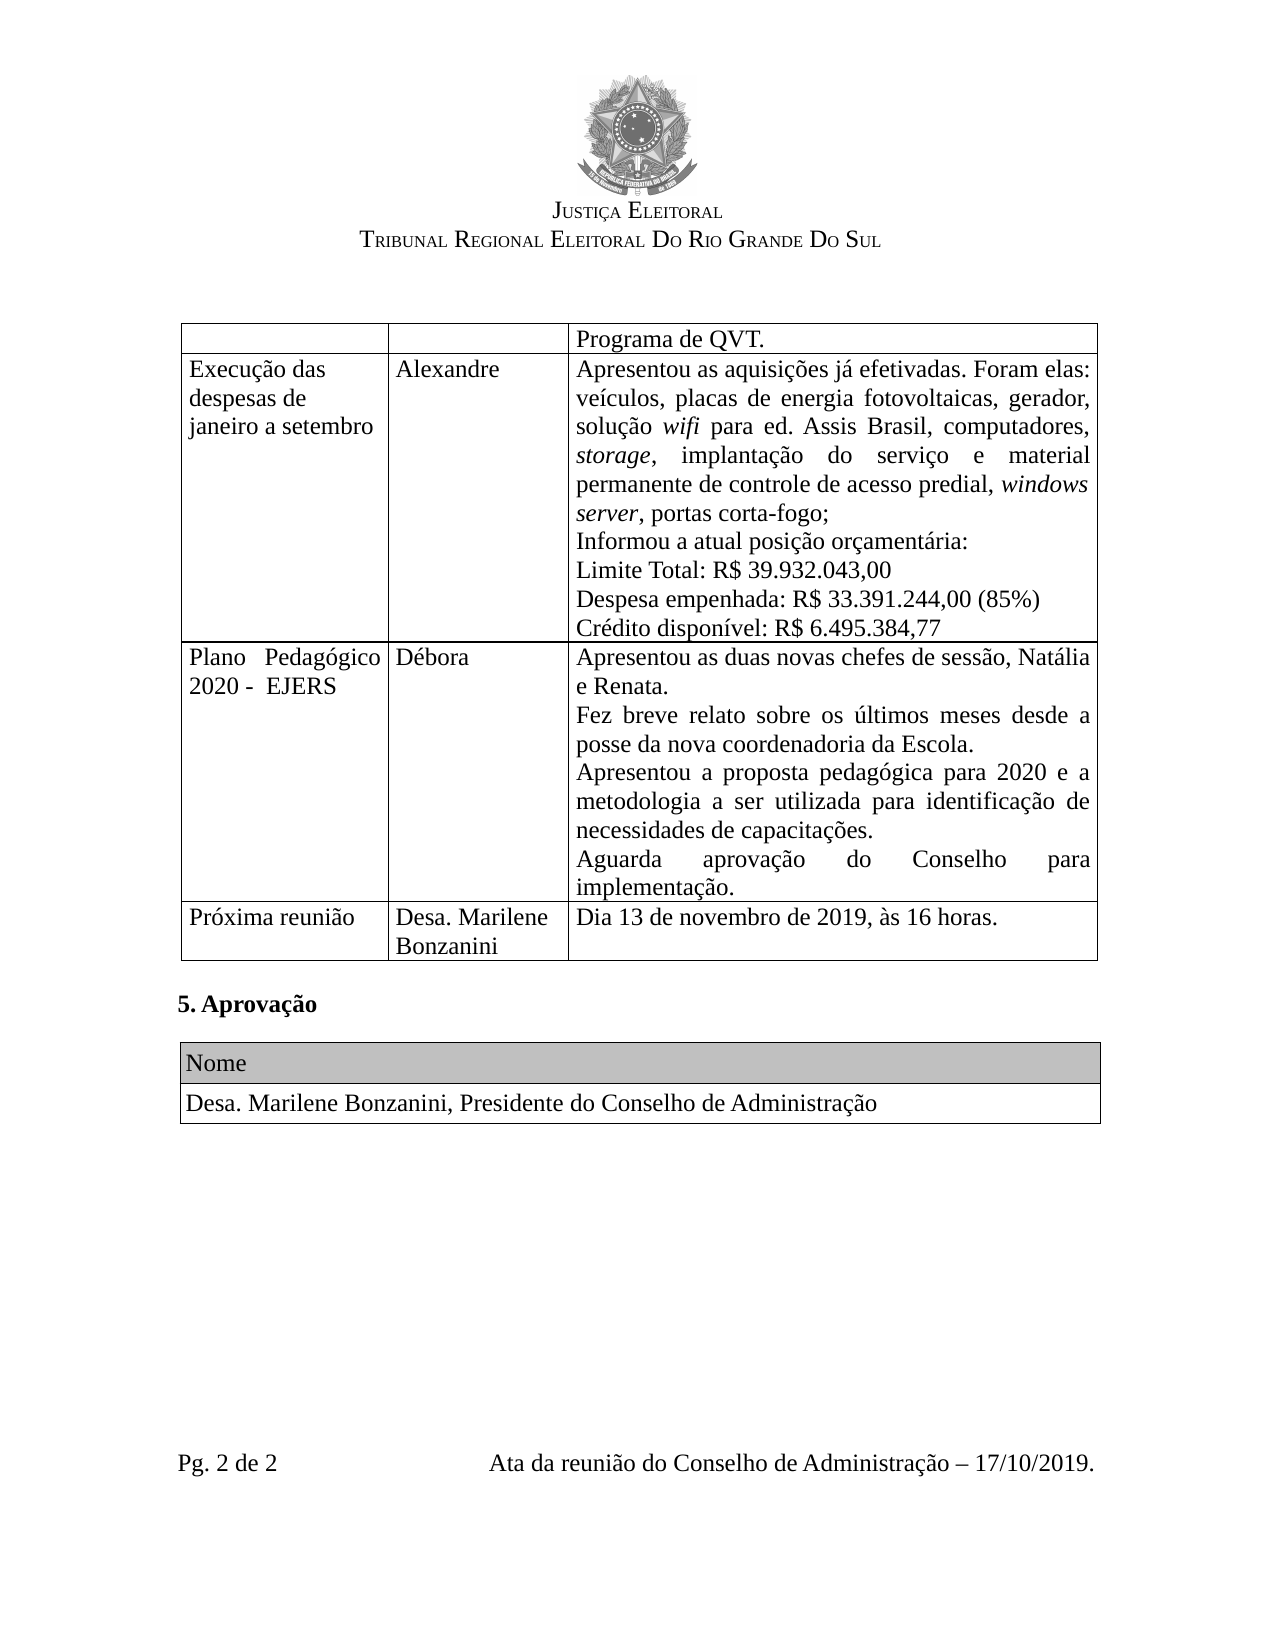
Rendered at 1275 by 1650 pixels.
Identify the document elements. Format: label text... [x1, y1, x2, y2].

table_cell Programa de QVT. [569, 324, 1097, 353]
table_cell [389, 324, 568, 353]
table_cell Dia 13 de novembro de 2019, às 16 horas. [569, 902, 1097, 960]
table_header Nome [181, 1043, 1100, 1083]
table_cell Desa. Marilene Bonzanini [389, 902, 568, 960]
list 5. Aprovação [177, 989, 1098, 1018]
table_cell Próxima reunião [182, 902, 388, 960]
table_cell Apresentou as duas novas chefes de sessão, Natália e Renata. Fez breve relato sobre os últimos meses desde a posse da nova coordenadoria da Escola. Apresentou a proposta pedagógica para 2020 e a metodologia a ser utilizada para identificação de necessidades de capacitações. Aguarda aprovação do Conselho para implementação. [569, 643, 1097, 901]
picture [577, 75, 698, 196]
table_cell [182, 324, 388, 353]
table_cell Plano Pedagógico 2020 - EJERS [182, 643, 388, 901]
table_cell Execução das despesas de janeiro a setembro [182, 354, 388, 641]
table_cell Apresentou as aquisições já efetivadas. Foram elas: veículos, placas de energia fotovoltaicas, gerador, solução wifi para ed. Assis Brasil, computadores, storage, implantação do serviço e material permanente de controle de acesso predial, windows server, portas corta-fogo; Informou a atual posição orçamentária: Limite Total: R$ 39.932.043,00 Despesa empenhada: R$ 33.391.244,00 (85%) Crédito disponível: R$ 6.495.384,77 [569, 354, 1097, 641]
table_cell Alexandre [389, 354, 568, 641]
table_cell Desa. Marilene Bonzanini, Presidente do Conselho de Administração [181, 1084, 1100, 1123]
table_cell Débora [389, 643, 568, 901]
